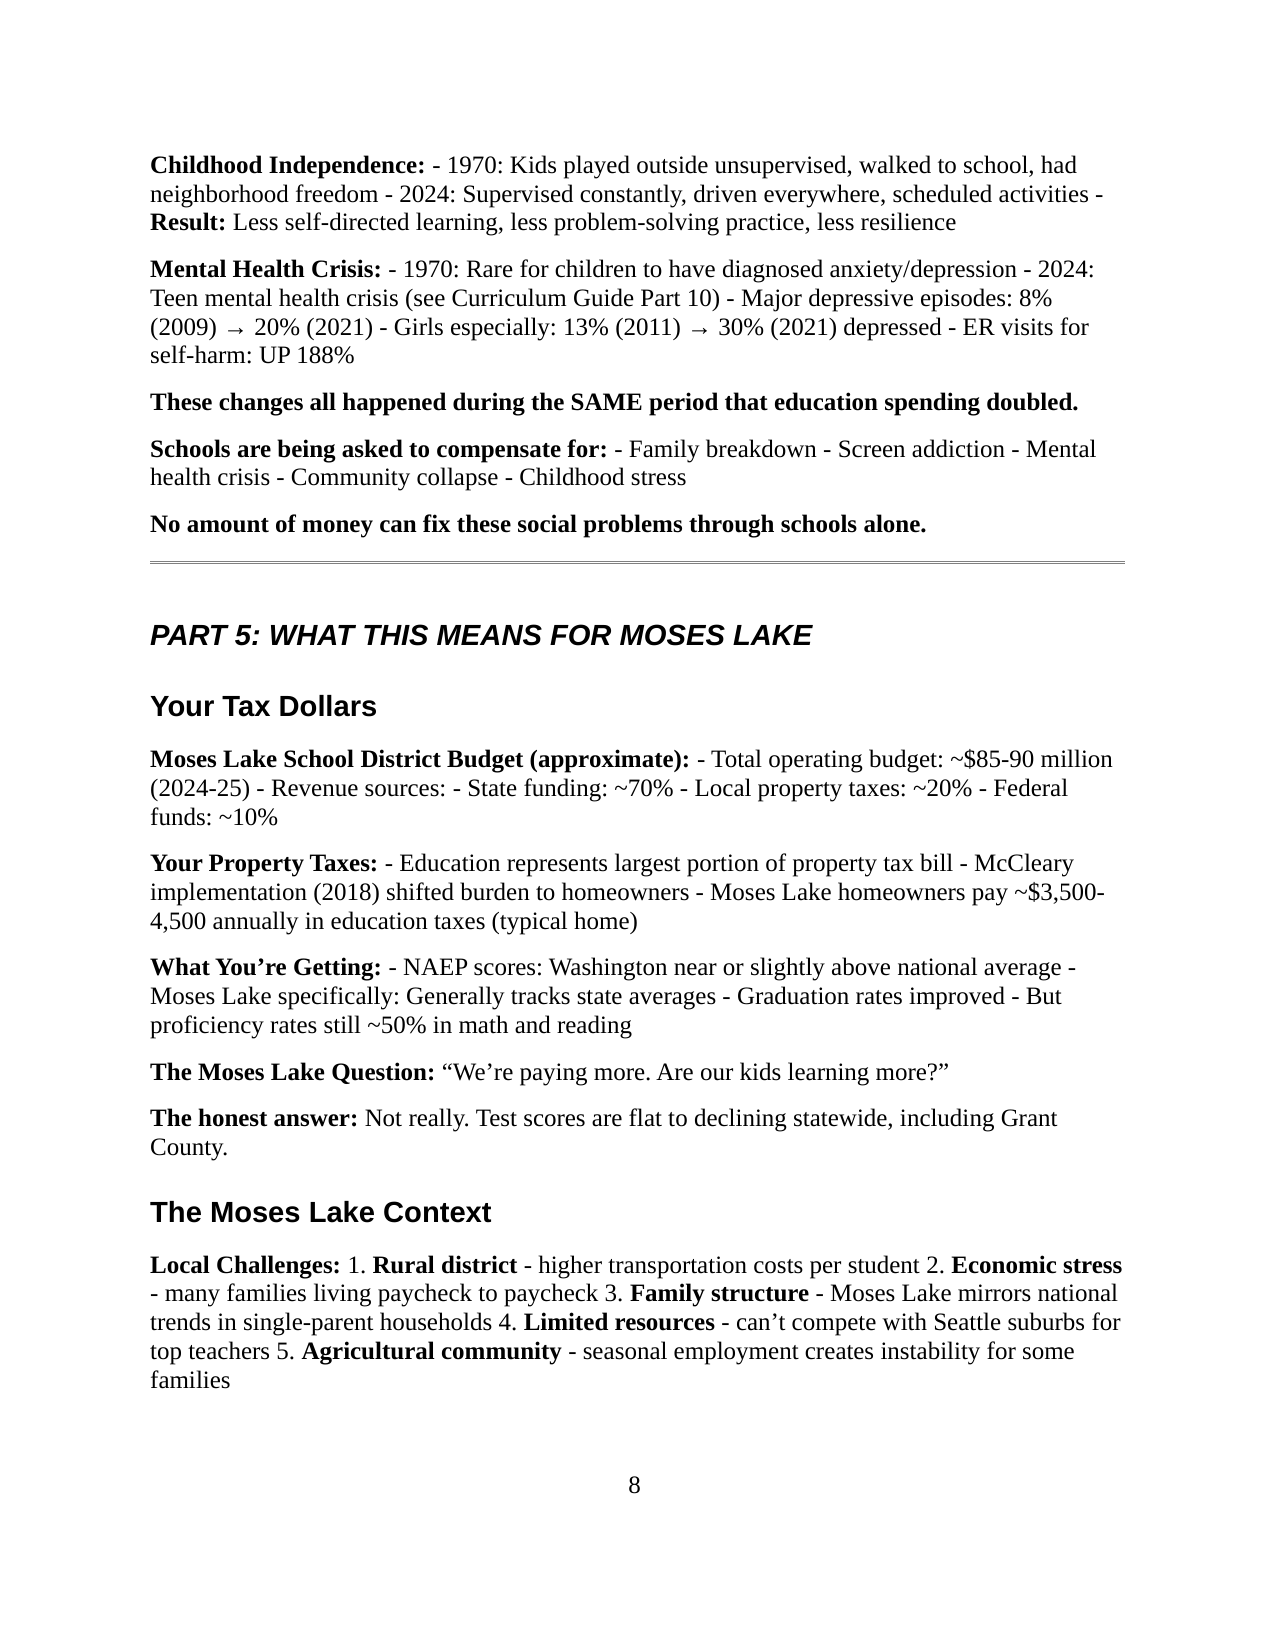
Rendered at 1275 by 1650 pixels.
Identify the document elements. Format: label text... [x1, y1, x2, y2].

text The Moses Lake Question: “We’re paying more. Are our kids learning more?” [150, 1057, 1125, 1085]
subtitle Your Tax Dollars [150, 689, 1125, 723]
text Schools are being asked to compensate for: - Family breakdown - Screen addiction - Mental health crisis - Community collapse - Childhood stress [150, 434, 1125, 491]
subtitle PART 5: WHAT THIS MEANS FOR MOSES LAKE [150, 618, 1125, 652]
text Mental Health Crisis: - 1970: Rare for children to have diagnosed anxiety/depression - 2024: Teen mental health crisis (see Curriculum Guide Part 10) - Major depressive episodes: 8% (2009) → 20% (2021) - Girls especially: 13% (2011) → 30% (2021) depressed - ER visits for self-harm: UP 188% [150, 254, 1125, 369]
text What You’re Getting: - NAEP scores: Washington near or slightly above national average - Moses Lake specifically: Generally tracks state averages - Graduation rates improved - But proficiency rates still ~50% in math and reading [150, 952, 1125, 1039]
text Childhood Independence: - 1970: Kids played outside unsupervised, walked to school, had neighborhood freedom - 2024: Supervised constantly, driven everywhere, scheduled activities - Result: Less self-directed learning, less problem-solving practice, less resilience [150, 150, 1125, 236]
text Local Challenges: 1. Rural district - higher transportation costs per student 2. Economic stress - many families living paycheck to paycheck 3. Family structure - Moses Lake mirrors national trends in single-parent households 4. Limited resources - can’t compete with Seattle suburbs for top teachers 5. Agricultural community - seasonal employment creates instability for some families [150, 1250, 1125, 1393]
text These changes all happened during the SAME period that education spending doubled. [150, 387, 1125, 416]
text Your Property Taxes: - Education represents largest portion of property tax bill - McCleary implementation (2018) shifted burden to homeowners - Moses Lake homeowners pay ~$3,500-4,500 annually in education taxes (typical home) [150, 848, 1125, 934]
text The honest answer: Not really. Test scores are flat to declining statewide, including Grant County. [150, 1103, 1125, 1161]
subtitle The Moses Lake Context [150, 1195, 1125, 1228]
text Moses Lake School District Budget (approximate): - Total operating budget: ~$85-90 million (2024-25) - Revenue sources: - State funding: ~70% - Local property taxes: ~20% - Federal funds: ~10% [150, 744, 1125, 830]
text No amount of money can fix these social problems through schools alone. [150, 509, 1125, 538]
